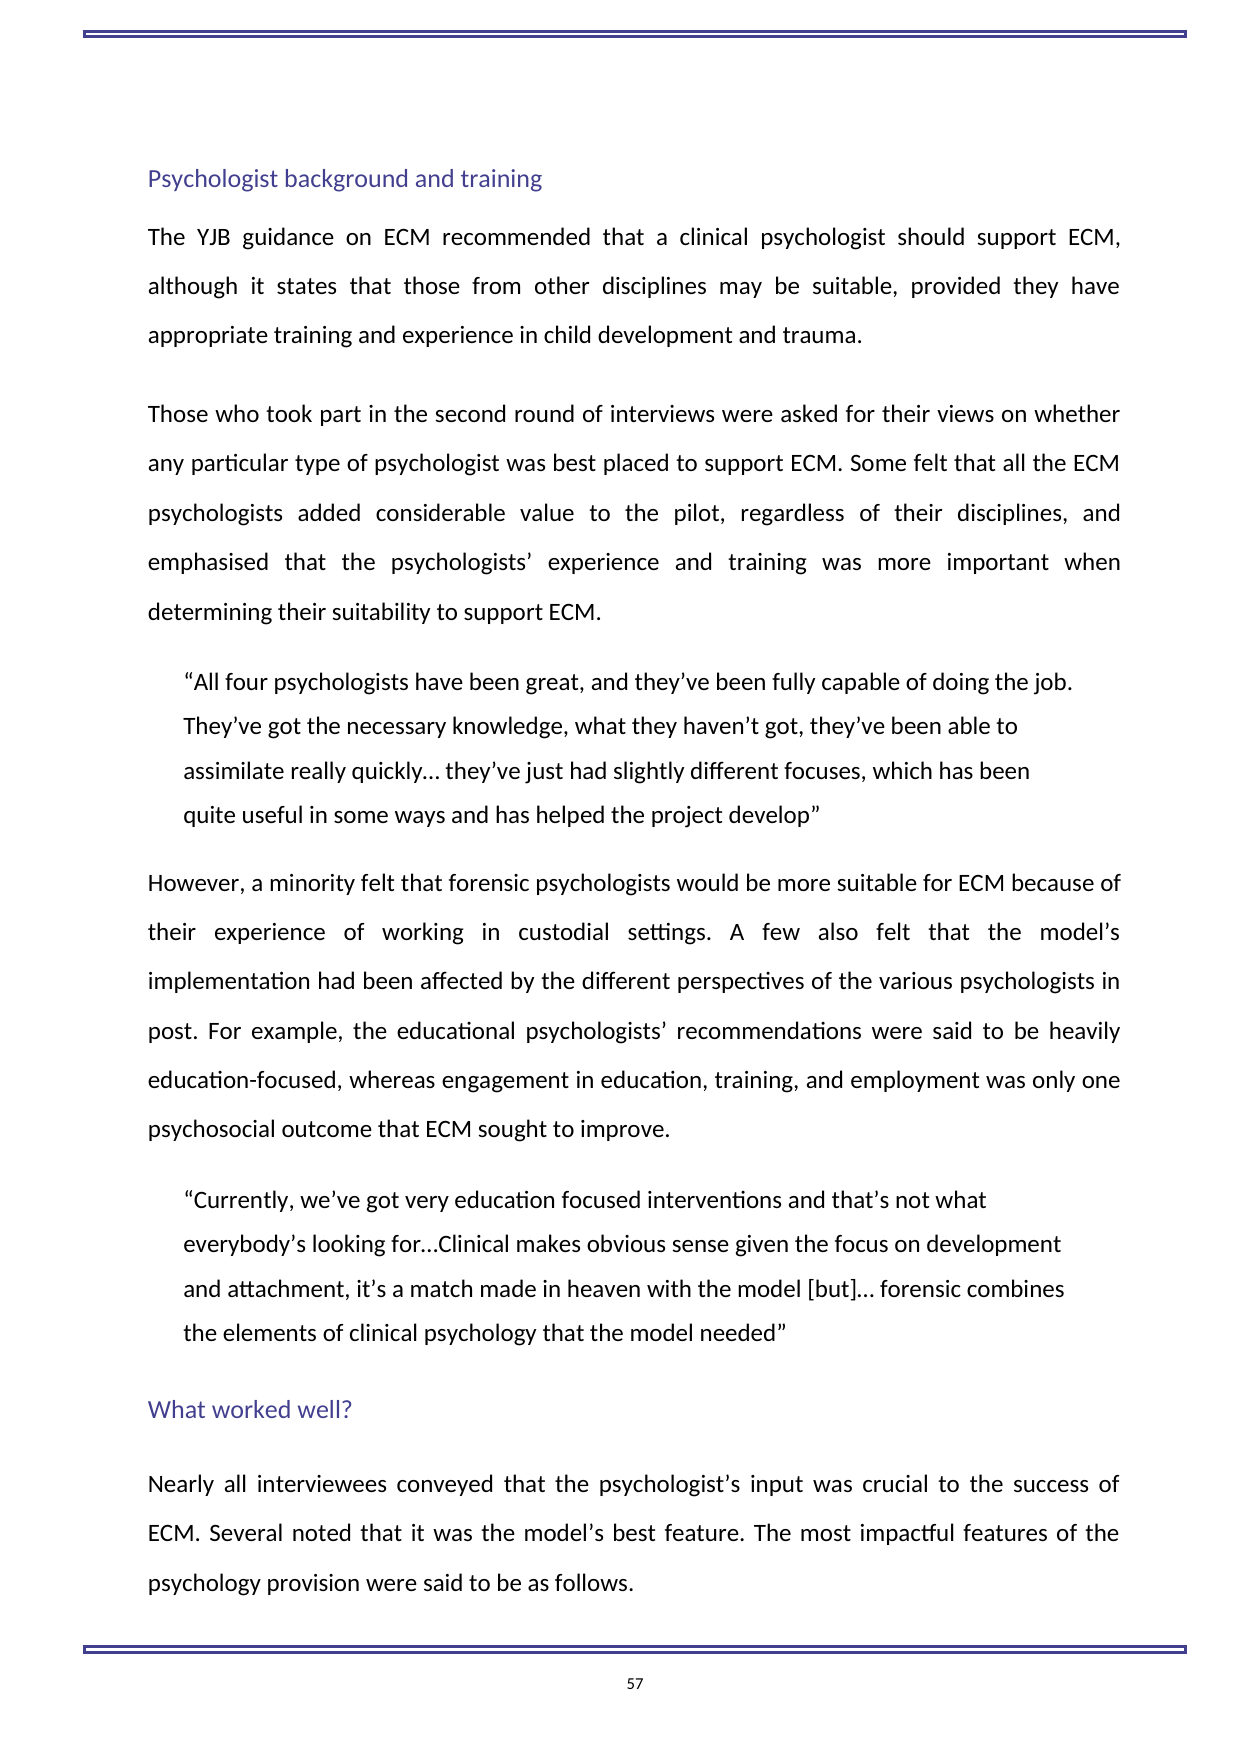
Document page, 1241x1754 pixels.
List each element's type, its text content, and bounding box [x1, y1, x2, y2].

text “All four psychologists have been great, and they’ve been fully capable of doing the job. They’ve got the necessary knowledge, what they haven’t got, they’ve been able to assimilate really quickly… they’ve just had slightly different focuses, which has been quite useful in some ways and has helped the project develop” [183, 666, 1087, 840]
text Those who took part in the second round of interviews were asked for their views on whether any particular type of psychologist was best placed to support ECM. Some felt that all the ECM psychologists added considerable value to the pilot, regardless of their disciplines, and emphasised that the psychologists’ experience and training was more important when determining their suitability to support ECM. [148, 398, 1122, 639]
text “Currently, we’ve got very education focused interventions and that’s not what everybody’s looking for…Clinical makes obvious sense given the focus on development and attachment, it’s a match made in heaven with the model [but]… forensic combines the elements of clinical psychology that the model needed” [183, 1184, 1087, 1358]
text The YJB guidance on ECM recommended that a clinical psychologist should support ECM, although it states that those from other disciplines may be suitable, provided they have appropriate training and experience in child development and trauma. [148, 221, 1122, 363]
subtitle What worked well? [148, 1393, 1122, 1435]
subtitle Psychologist background and training [148, 162, 1122, 204]
text Nearly all interviewees conveyed that the psychologist’s input was crucial to the success of ECM. Several noted that it was the model’s best feature. The most impactful features of the psychology provision were said to be as follows. [148, 1468, 1122, 1610]
text However, a minority felt that forensic psychologists would be more suitable for ECM because of their experience of working in custodial settings. A few also felt that the model’s implementation had been affected by the different perspectives of the various psychologists in post. For example, the educational psychologists’ recommendations were said to be heavily education-focused, whereas engagement in education, training, and employment was only one psychosocial outcome that ECM sought to improve. [148, 867, 1122, 1157]
